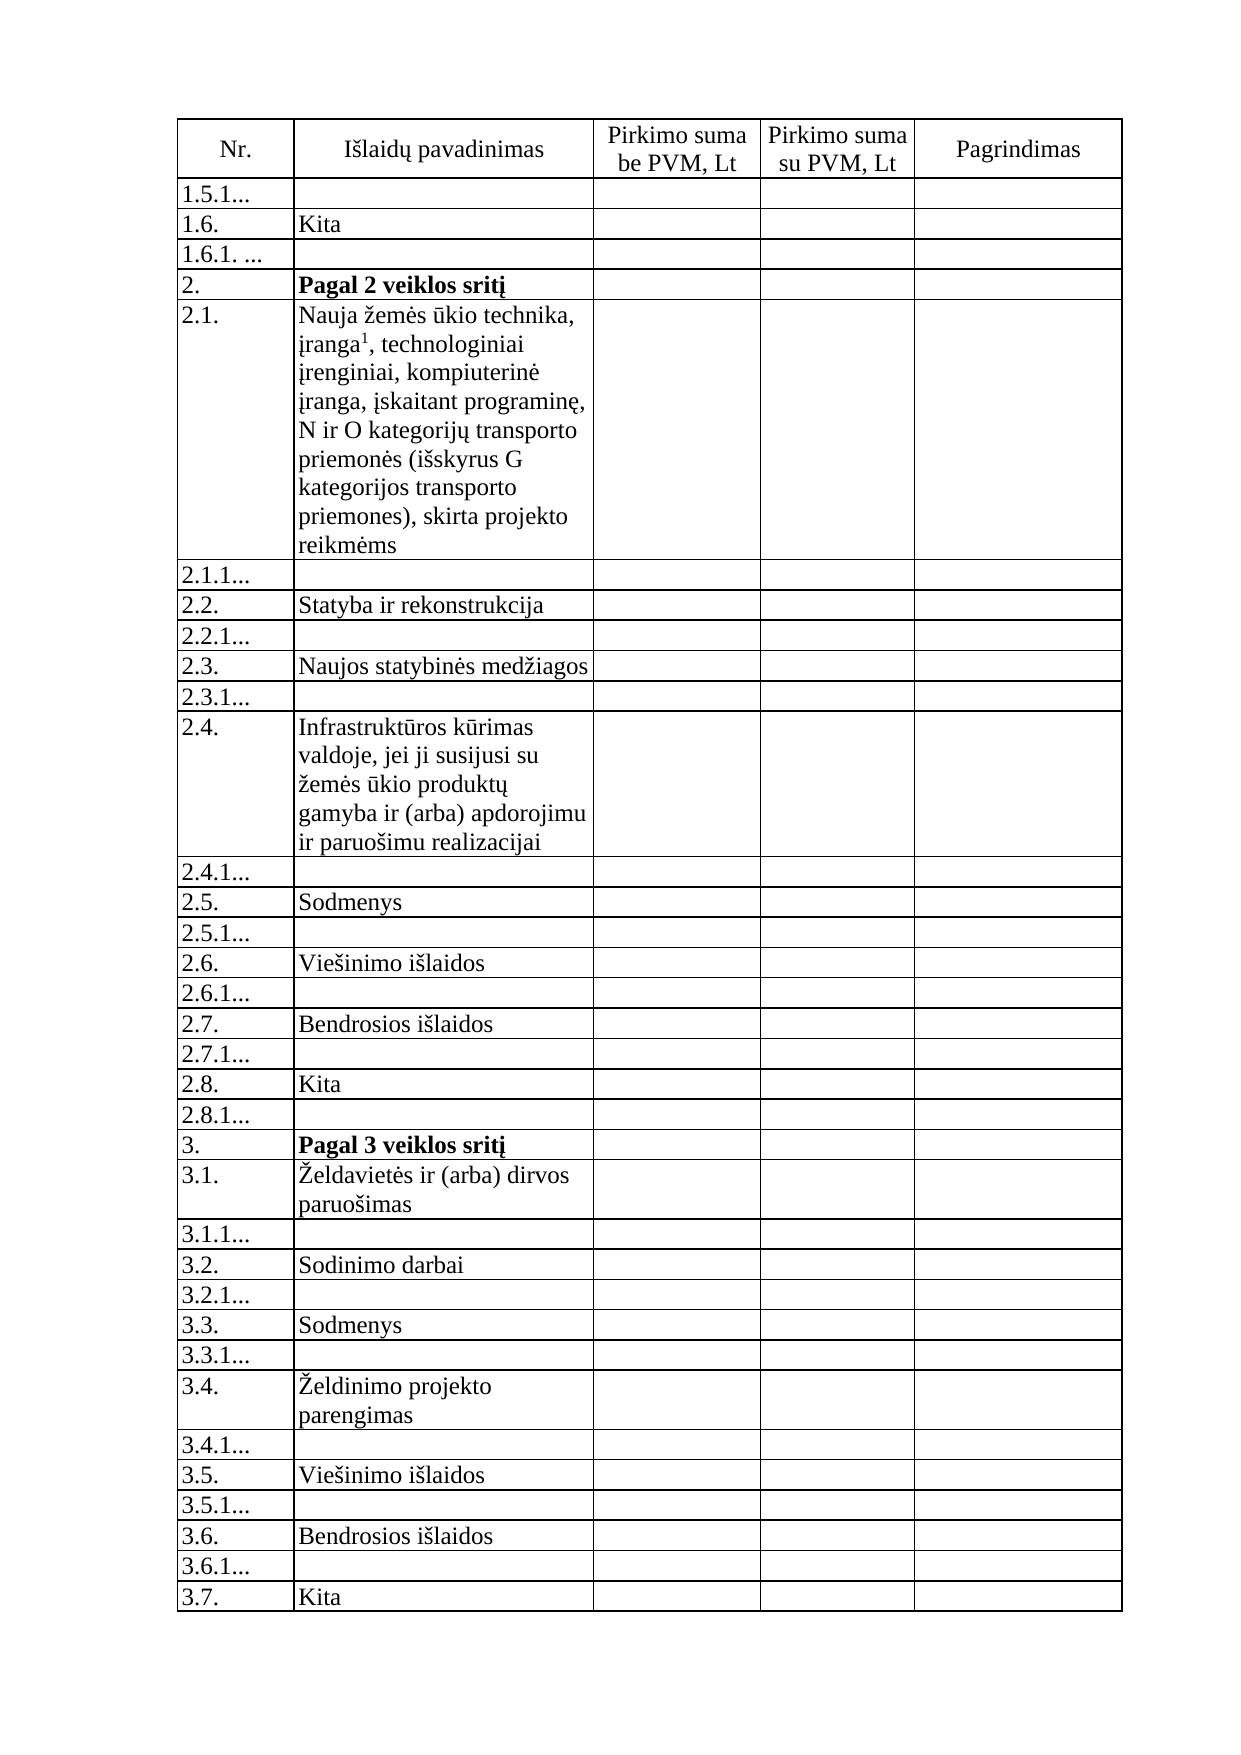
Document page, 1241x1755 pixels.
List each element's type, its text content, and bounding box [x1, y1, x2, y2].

table_cell [295, 1100, 593, 1128]
table_cell [594, 948, 760, 977]
table_cell 3.5.1... [178, 1491, 293, 1519]
table_cell 2.1. [178, 300, 293, 559]
table_cell Sodmenys [295, 888, 593, 916]
table_cell [915, 1100, 1121, 1128]
table_cell [915, 1220, 1121, 1248]
table_cell [594, 1220, 760, 1248]
table_cell [594, 1039, 760, 1068]
table_cell 2.3.1... [178, 682, 293, 710]
table_cell [594, 1430, 760, 1459]
table_cell 3.5. [178, 1460, 293, 1489]
table_cell [915, 560, 1121, 589]
table_cell [594, 1100, 760, 1128]
table_cell Viešinimo išlaidos [295, 1460, 593, 1489]
table_cell [761, 1130, 914, 1159]
table_cell [295, 918, 593, 947]
table_cell 2.2. [178, 591, 293, 619]
table_cell [761, 179, 914, 207]
table_header Išlaidų pavadinimas [295, 120, 593, 177]
table_cell [594, 179, 760, 207]
table_cell [761, 1280, 914, 1309]
table_cell [295, 857, 593, 886]
table_cell [915, 888, 1121, 916]
table_cell 2. [178, 270, 293, 298]
table_cell [761, 1220, 914, 1248]
table_cell 1.5.1... [178, 179, 293, 207]
table_cell [295, 682, 593, 710]
table_cell [594, 712, 760, 856]
table_cell [761, 1430, 914, 1459]
table_cell Statyba ir rekonstrukcija [295, 591, 593, 619]
table_header Pirkimo suma be PVM, Lt [594, 120, 760, 177]
table_cell [915, 300, 1121, 559]
table_cell [915, 857, 1121, 886]
table_cell Bendrosios išlaidos [295, 1521, 593, 1550]
table_cell Sodinimo darbai [295, 1250, 593, 1278]
table_cell [594, 560, 760, 589]
table_cell [915, 179, 1121, 207]
table_cell [761, 621, 914, 650]
table_cell [761, 1551, 914, 1580]
table_cell Kita [295, 1070, 593, 1098]
table_cell [761, 1160, 914, 1218]
table_cell [761, 1070, 914, 1098]
table_cell [915, 1280, 1121, 1309]
table_cell [594, 1310, 760, 1339]
table_cell [915, 1039, 1121, 1068]
table_header Pirkimo suma su PVM, Lt [761, 120, 914, 177]
table_cell [915, 1130, 1121, 1159]
table_cell Pagal 2 veiklos sritį [295, 270, 593, 298]
table_cell [761, 1460, 914, 1489]
table_cell 3.2.1... [178, 1280, 293, 1309]
table_cell [295, 1220, 593, 1248]
table_cell 2.4.1... [178, 857, 293, 886]
table_cell [295, 560, 593, 589]
table_cell [761, 712, 914, 856]
table_cell [915, 591, 1121, 619]
table_cell 2.7. [178, 1009, 293, 1037]
table_cell [594, 1341, 760, 1369]
table_header Pagrindimas [915, 120, 1121, 177]
table_cell [594, 1521, 760, 1550]
table_cell 3. [178, 1130, 293, 1159]
table_cell 2.1.1... [178, 560, 293, 589]
table_cell [915, 948, 1121, 977]
table_cell 1.6. [178, 209, 293, 238]
table_cell [594, 651, 760, 680]
table_cell [915, 1521, 1121, 1550]
table_cell 2.8.1... [178, 1100, 293, 1128]
table_cell Želdavietės ir (arba) dirvos paruošimas [295, 1160, 593, 1218]
table_cell 3.6. [178, 1521, 293, 1550]
table_cell 3.3. [178, 1310, 293, 1339]
table_cell [295, 179, 593, 207]
table_cell 3.4. [178, 1371, 293, 1428]
table_cell [915, 1009, 1121, 1037]
table_cell [594, 1460, 760, 1489]
table_cell [295, 978, 593, 1007]
table_cell [761, 651, 914, 680]
table_cell [915, 1070, 1121, 1098]
table_cell [915, 1160, 1121, 1218]
table_cell [295, 1280, 593, 1309]
table_cell [594, 240, 760, 268]
table_cell 3.1.1... [178, 1220, 293, 1248]
table_cell [594, 1280, 760, 1309]
table_cell [594, 1160, 760, 1218]
table_cell Kita [295, 1582, 593, 1610]
table_cell Naujos statybinės medžiagos [295, 651, 593, 680]
table_cell [761, 300, 914, 559]
table_cell Nauja žemės ūkio technika, įranga1, technologiniai įrenginiai, kompiuterinė įranga, įskaitant programinę, N ir O kategorijų transporto priemonės (išskyrus G kategorijos transporto priemones), skirta projekto reikmėms [295, 300, 593, 559]
table_cell 2.3. [178, 651, 293, 680]
table_cell [295, 1491, 593, 1519]
table_cell [915, 1310, 1121, 1339]
table_cell [915, 1341, 1121, 1369]
table_cell [594, 978, 760, 1007]
table_cell [761, 209, 914, 238]
table_cell [594, 591, 760, 619]
table_cell 2.2.1... [178, 621, 293, 650]
table_cell [594, 300, 760, 559]
table_cell [594, 888, 760, 916]
table_cell [761, 1250, 914, 1278]
table_cell [915, 1582, 1121, 1610]
table_cell 3.7. [178, 1582, 293, 1610]
table_cell [915, 240, 1121, 268]
table_cell [761, 857, 914, 886]
table_cell [915, 209, 1121, 238]
table_cell [761, 1582, 914, 1610]
table_cell [761, 1341, 914, 1369]
table_cell [761, 978, 914, 1007]
table_cell [915, 1491, 1121, 1519]
table_cell [594, 857, 760, 886]
table_cell [594, 1491, 760, 1519]
table_cell [761, 560, 914, 589]
table_cell [761, 918, 914, 947]
table_cell [594, 1009, 760, 1037]
table_cell [761, 1491, 914, 1519]
table_cell Bendrosios išlaidos [295, 1009, 593, 1037]
table_cell 3.3.1... [178, 1341, 293, 1369]
table_cell [594, 621, 760, 650]
table_cell Želdinimo projekto parengimas [295, 1371, 593, 1428]
table_cell [761, 240, 914, 268]
table_cell [915, 682, 1121, 710]
table_cell 3.2. [178, 1250, 293, 1278]
table_cell [594, 918, 760, 947]
table_cell [915, 712, 1121, 856]
table_cell 2.5. [178, 888, 293, 916]
table_cell [761, 270, 914, 298]
table_cell [594, 270, 760, 298]
table_cell Sodmenys [295, 1310, 593, 1339]
table_cell Infrastruktūros kūrimas valdoje, jei ji susijusi su žemės ūkio produktų gamyba ir (arba) apdorojimu ir paruošimu realizacijai [295, 712, 593, 856]
table_cell [915, 270, 1121, 298]
table_cell [915, 1250, 1121, 1278]
table_cell [295, 1039, 593, 1068]
table_cell 2.4. [178, 712, 293, 856]
table_cell [915, 1460, 1121, 1489]
table_cell [594, 1371, 760, 1428]
table_cell [295, 240, 593, 268]
table_cell [761, 888, 914, 916]
table_header Nr. [178, 120, 293, 177]
table_cell [295, 1430, 593, 1459]
table_cell 3.6.1... [178, 1551, 293, 1580]
table_cell Kita [295, 209, 593, 238]
table_cell [594, 1250, 760, 1278]
table_cell [761, 1521, 914, 1550]
table_cell [915, 1371, 1121, 1428]
table_cell 3.4.1... [178, 1430, 293, 1459]
table_cell [761, 1039, 914, 1068]
table_cell [915, 621, 1121, 650]
table_cell [594, 1551, 760, 1580]
table_cell [594, 1582, 760, 1610]
table_cell [295, 1551, 593, 1580]
table_cell [761, 1009, 914, 1037]
table_cell Pagal 3 veiklos sritį [295, 1130, 593, 1159]
table_cell [594, 209, 760, 238]
table_cell 2.6. [178, 948, 293, 977]
table_cell [761, 682, 914, 710]
table_cell [915, 1551, 1121, 1580]
table_cell [915, 978, 1121, 1007]
table_cell [594, 682, 760, 710]
table_cell [761, 1100, 914, 1128]
table_cell [295, 1341, 593, 1369]
table_cell 2.6.1... [178, 978, 293, 1007]
table_cell [761, 1371, 914, 1428]
table_cell [594, 1130, 760, 1159]
table_cell [761, 1310, 914, 1339]
table_cell Viešinimo išlaidos [295, 948, 593, 977]
table_cell [761, 948, 914, 977]
table_cell [915, 918, 1121, 947]
table_cell [761, 591, 914, 619]
table_cell [594, 1070, 760, 1098]
table_cell 2.8. [178, 1070, 293, 1098]
table_cell 2.5.1... [178, 918, 293, 947]
table_cell 3.1. [178, 1160, 293, 1218]
table_cell [915, 651, 1121, 680]
table_cell 1.6.1. ... [178, 240, 293, 268]
table_cell [295, 621, 593, 650]
table_cell 2.7.1... [178, 1039, 293, 1068]
table_cell [915, 1430, 1121, 1459]
